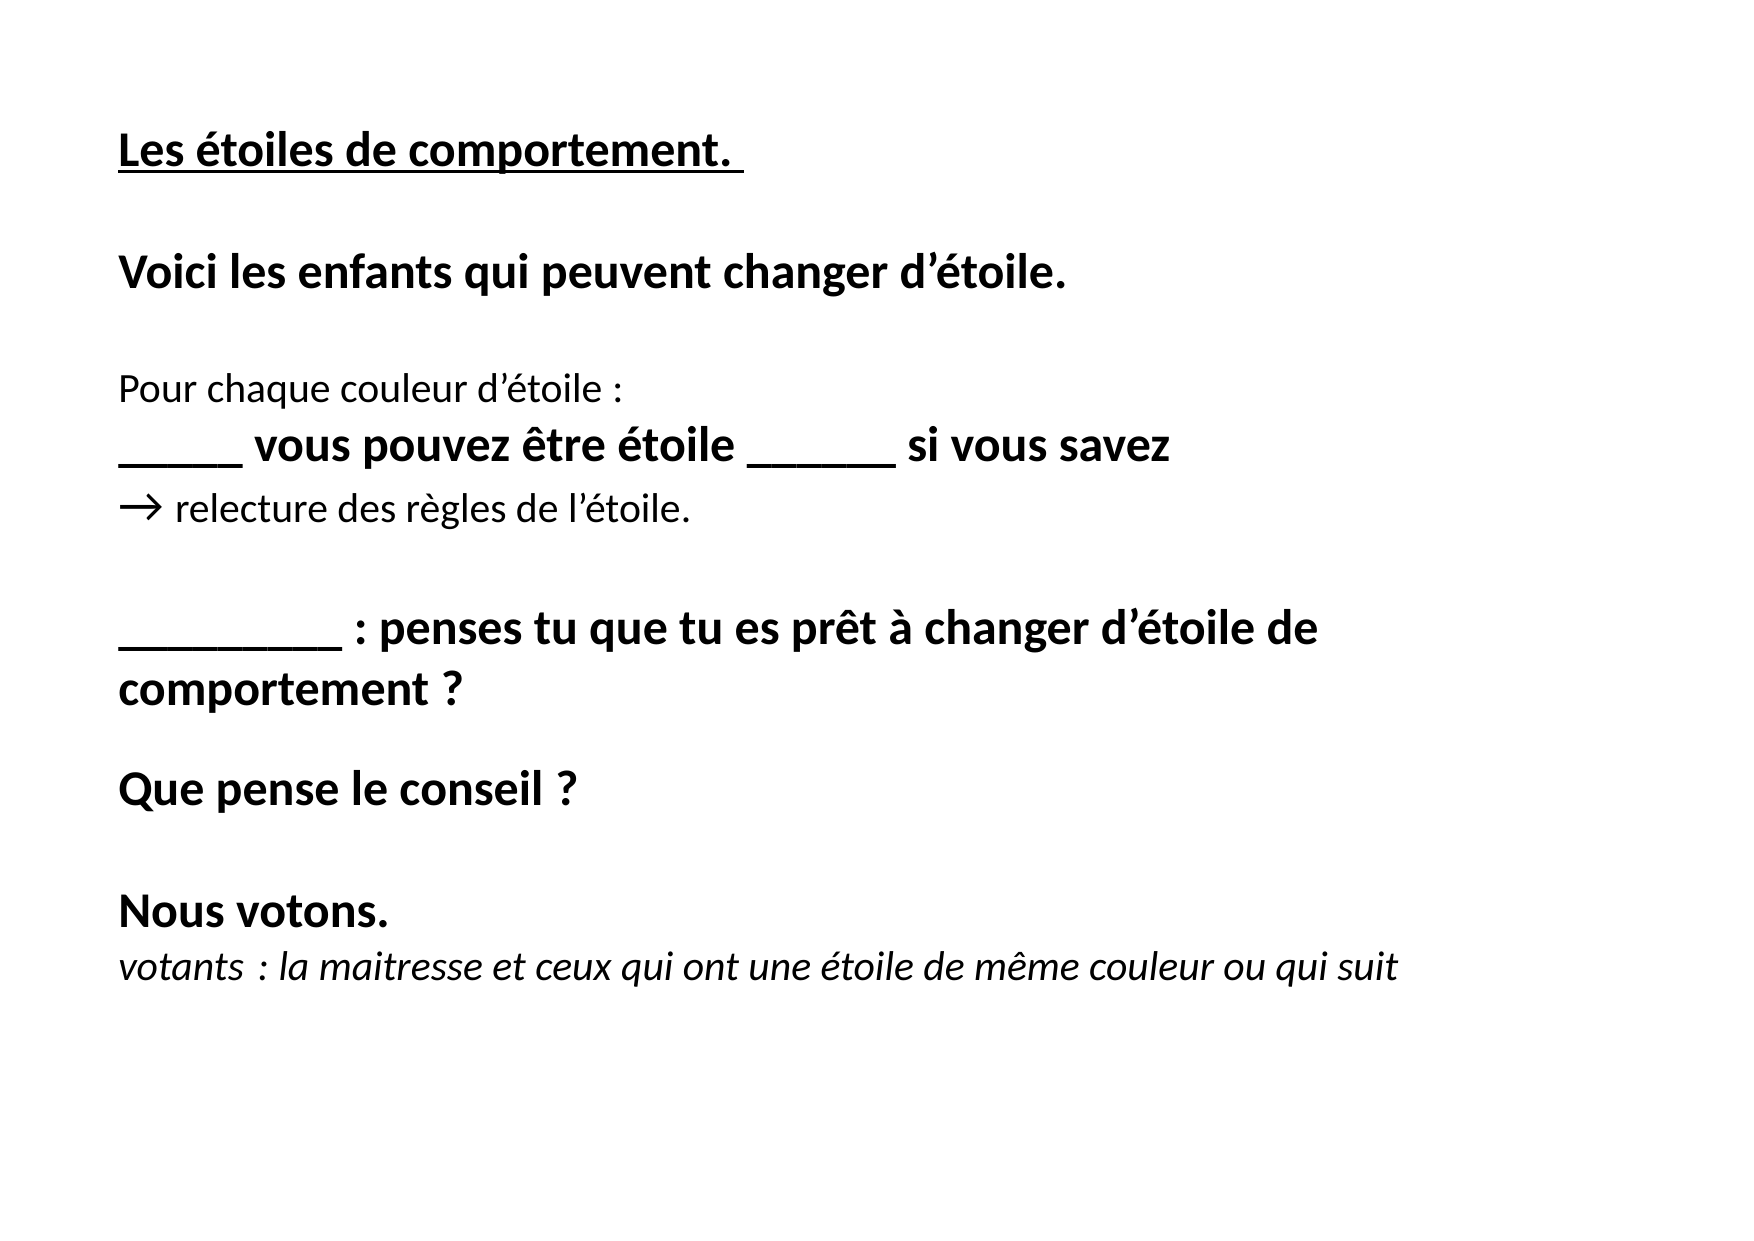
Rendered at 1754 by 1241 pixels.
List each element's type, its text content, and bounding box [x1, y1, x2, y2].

text Que pense le conseil ? [118, 756, 1636, 817]
text Voici les enfants qui peuvent changer d’étoile. [118, 240, 1636, 301]
text _____ vous pouvez être étoile ______ si vous savez [118, 413, 1636, 474]
text Nous votons. [118, 878, 1636, 939]
text → relecture des règles de l’étoile. [118, 474, 1636, 535]
text Pour chaque couleur d’étoile : [118, 362, 1636, 413]
text votants : la maitresse et ceux qui ont une étoile de même couleur ou qui suit [118, 939, 1636, 990]
text Les étoiles de comportement. [118, 118, 1636, 179]
text _________ : penses tu que tu es prêt à changer d’étoile de comportement ? [118, 596, 1636, 718]
